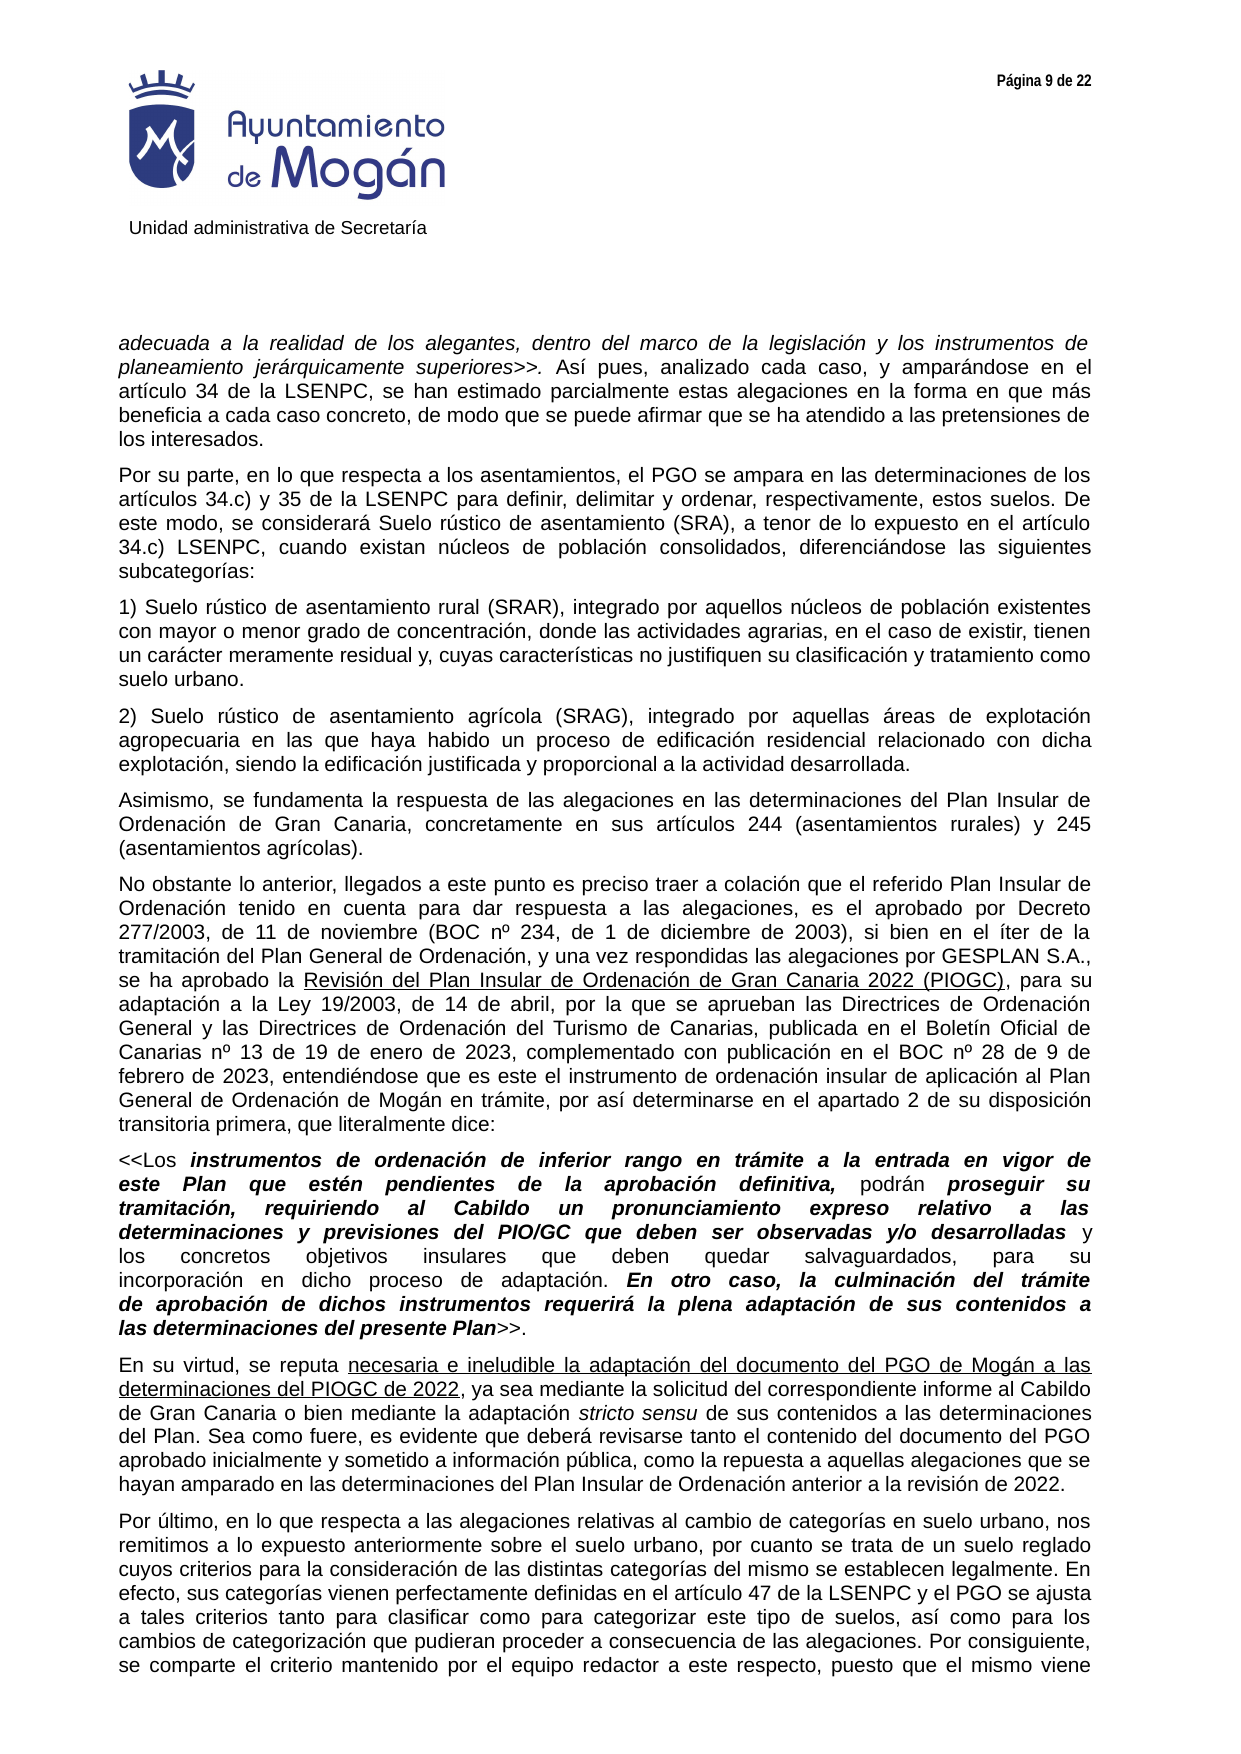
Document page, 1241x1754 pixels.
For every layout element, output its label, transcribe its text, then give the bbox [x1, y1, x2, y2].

text <<Los instrumentos de ordenación de inferior rango en trámite a la entrada en vigor de este Plan que estén pendientes de la aprobación definitiva, podrán proseguir su tramitación, requiriendo al Cabildo un pronunciamiento expreso relativo a las determinaciones y previsiones del PIO/GC que deben ser observadas y/o desarrolladas y los concretos objetivos insulares que deben quedar salvaguardados, para su incorporación en dicho proceso de adaptación. En otro caso, la culminación del trámite de aprobación de dichos instrumentos requerirá la plena adaptación de sus contenidos a las determinaciones del presente Plan>>. [118, 1148, 1092, 1340]
text 1) Suelo rústico de asentamiento rural (SRAR), integrado por aquellos núcleos de población existentes con mayor o menor grado de concentración, donde las actividades agrarias, en el caso de existir, tienen un carácter meramente residual y, cuyas características no justifiquen su clasificación y tratamiento como suelo urbano. [118, 595, 1092, 691]
text Asimismo, se fundamenta la respuesta de las alegaciones en las determinaciones del Plan Insular de Ordenación de Gran Canaria, concretamente en sus artículos 244 (asentamientos rurales) y 245 (asentamientos agrícolas). [118, 788, 1092, 860]
text No obstante lo anterior, llegados a este punto es preciso traer a colación que el referido Plan Insular de Ordenación tenido en cuenta para dar respuesta a las alegaciones, es el aprobado por Decreto 277/2003, de 11 de noviembre (BOC nº 234, de 1 de diciembre de 2003), si bien en el íter de la tramitación del Plan General de Ordenación, y una vez respondidas las alegaciones por GESPLAN S.A., se ha aprobado la Revisión del Plan Insular de Ordenación de Gran Canaria 2022 (PIOGC), para su adaptación a la Ley 19/2003, de 14 de abril, por la que se aprueban las Directrices de Ordenación General y las Directrices de Ordenación del Turismo de Canarias, publicada en el Boletín Oficial de Canarias nº 13 de 19 de enero de 2023, complementado con publicación en el BOC nº 28 de 9 de febrero de 2023, entendiéndose que es este el instrumento de ordenación insular de aplicación al Plan General de Ordenación de Mogán en trámite, por así determinarse en el apartado 2 de su disposición transitoria primera, que literalmente dice: [118, 872, 1092, 1136]
picture [128, 70, 445, 206]
text adecuada a la realidad de los alegantes, dentro del marco de la legislación y los instrumentos de planeamiento jerárquicamente superiores>>. Así pues, analizado cada caso, y amparándose en el artículo 34 de la LSENPC, se han estimado parcialmente estas alegaciones en la forma en que más beneficia a cada caso concreto, de modo que se puede afirmar que se ha atendido a las pretensiones de los interesados. [118, 331, 1092, 450]
text En su virtud, se reputa necesaria e ineludible la adaptación del documento del PGO de Mogán a las determinaciones del PIOGC de 2022, ya sea mediante la solicitud del correspondiente informe al Cabildo de Gran Canaria o bien mediante la adaptación stricto sensu de sus contenidos a las determinaciones del Plan. Sea como fuere, es evidente que deberá revisarse tanto el contenido del documento del PGO aprobado inicialmente y sometido a información pública, como la repuesta a aquellas alegaciones que se hayan amparado en las determinaciones del Plan Insular de Ordenación anterior a la revisión de 2022. [118, 1352, 1092, 1496]
text Por último, en lo que respecta a las alegaciones relativas al cambio de categorías en suelo urbano, nos remitimos a lo expuesto anteriormente sobre el suelo urbano, por cuanto se trata de un suelo reglado cuyos criterios para la consideración de las distintas categorías del mismo se establecen legalmente. En efecto, sus categorías vienen perfectamente definidas en el artículo 47 de la LSENPC y el PGO se ajusta a tales criterios tanto para clasificar como para categorizar este tipo de suelos, así como para los cambios de categorización que pudieran proceder a consecuencia de las alegaciones. Por consiguiente, se comparte el criterio mantenido por el equipo redactor a este respecto, puesto que el mismo viene [118, 1509, 1092, 1676]
text 2) Suelo rústico de asentamiento agrícola (SRAG), integrado por aquellas áreas de explotación agropecuaria en las que haya habido un proceso de edificación residencial relacionado con dicha explotación, siendo la edificación justificada y proporcional a la actividad desarrollada. [118, 703, 1092, 775]
text Por su parte, en lo que respecta a los asentamientos, el PGO se ampara en las determinaciones de los artículos 34.c) y 35 de la LSENPC para definir, delimitar y ordenar, respectivamente, estos suelos. De este modo, se considerará Suelo rústico de asentamiento (SRA), a tenor de lo expuesto en el artículo 34.c) LSENPC, cuando existan núcleos de población consolidados, diferenciándose las siguientes subcategorías: [118, 463, 1092, 583]
